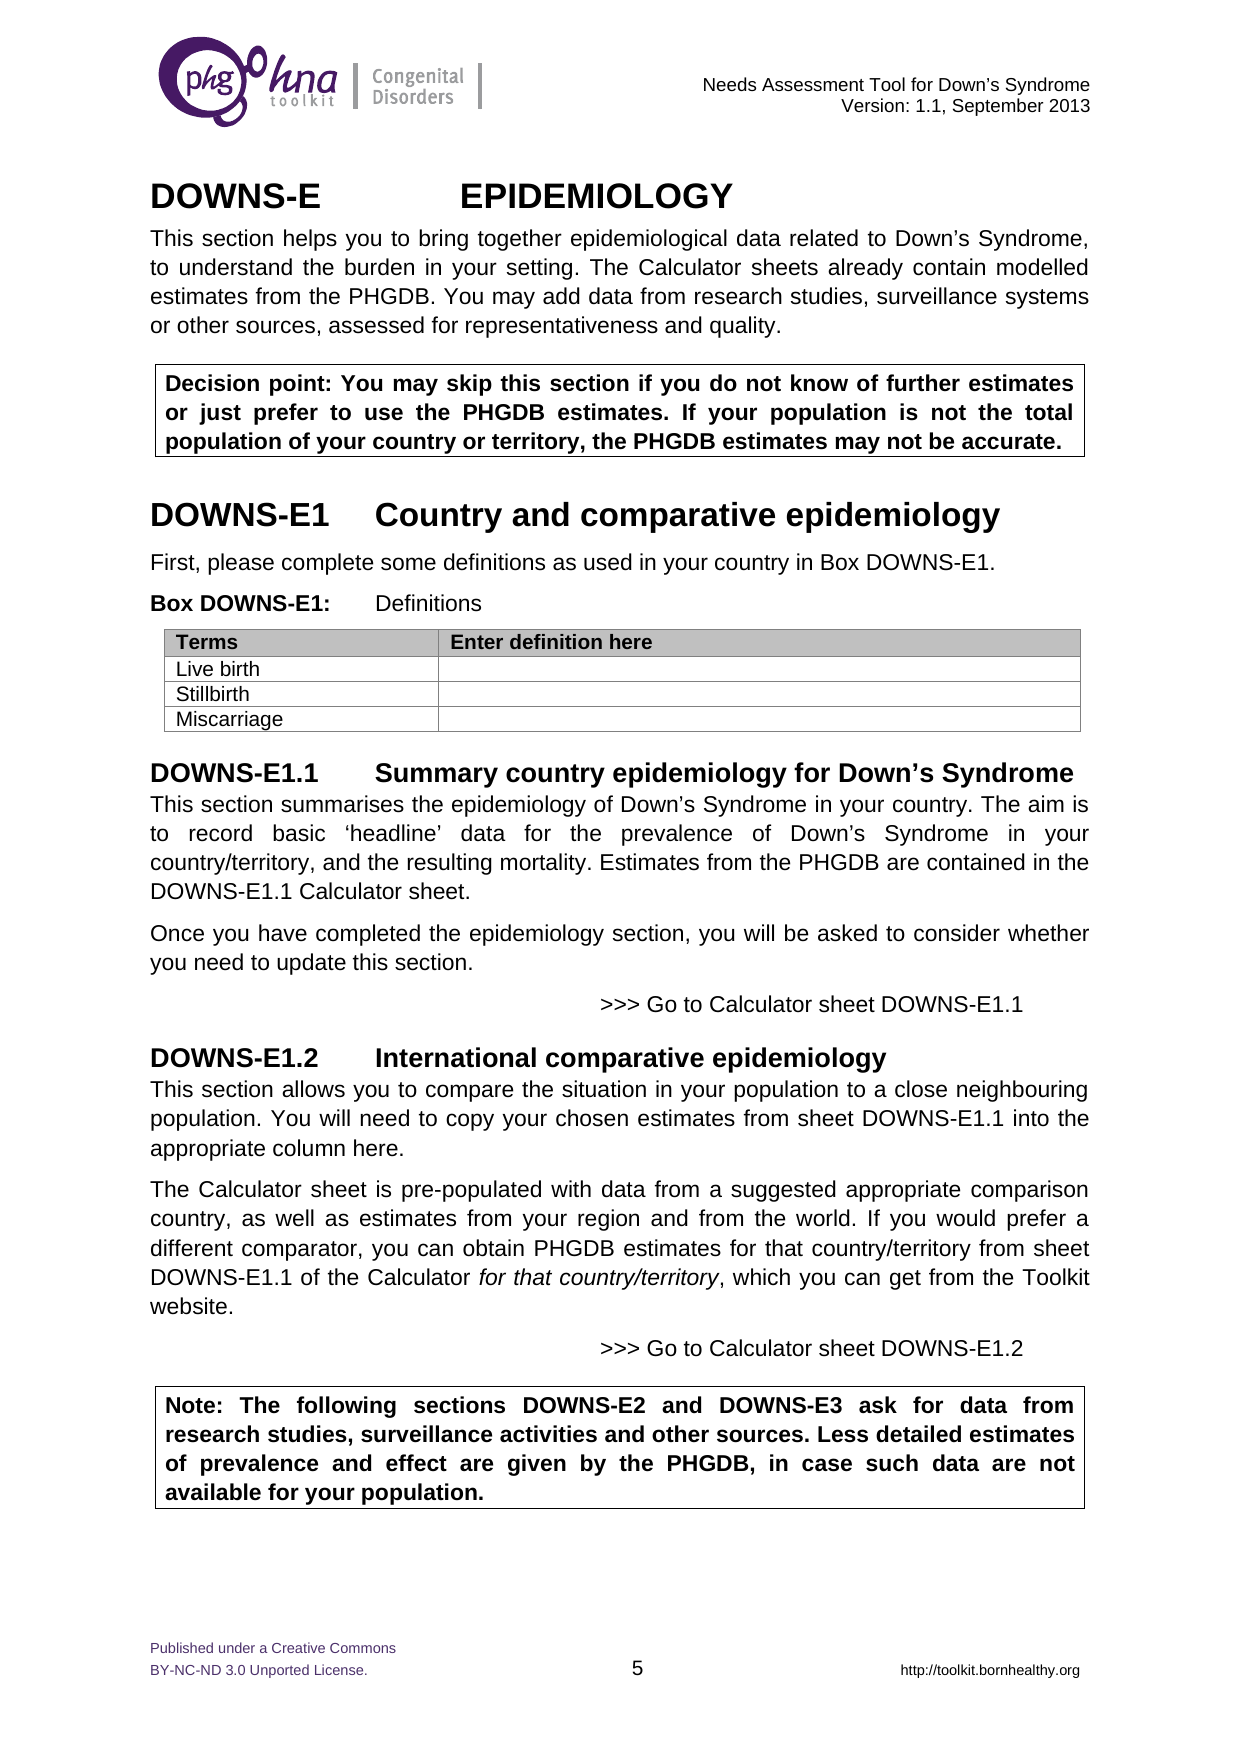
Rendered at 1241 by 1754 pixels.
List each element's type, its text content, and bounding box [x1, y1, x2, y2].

table_header Terms [165, 630, 438, 656]
table_cell [439, 682, 1080, 706]
text Decision point: You may skip this section if you do not know of further estimates or just prefer to use the PHGDB estimates. If your population is not the total population of your country or territory, the PHGDB estimates may not be accurate. [156, 365, 1084, 456]
text The Calculator sheet is pre-populated with data from a suggested appropriate comparison country, as well as estimates from your region and from the world. If you would prefer a different comparator, you can obtain PHGDB estimates for that country/territory from sheet DOWNS-E1.1 of the Calculator for that country/territory, which you can get from the Toolkit website. [150, 1173, 1090, 1319]
table_cell Miscarriage [165, 707, 438, 731]
text Once you have completed the epidemiology section, you will be asked to consider whether you need to update this section. [150, 917, 1090, 976]
text Note: The following sections DOWNS-E2 and DOWNS-E3 ask for data from research studies, surveillance activities and other sources. Less detailed estimates of prevalence and effect are given by the PHGDB, in case such data are not available for your population. [156, 1387, 1084, 1508]
subtitle DOWNS-E1.1 Summary country epidemiology for Down’s Syndrome [150, 757, 1090, 788]
table_cell [439, 707, 1080, 731]
table_cell [439, 657, 1080, 681]
subtitle DOWNS-E1 Country and comparative epidemiology [150, 495, 1090, 533]
subtitle Downs-E Epidemiology [150, 175, 1090, 216]
text Box DOWNS-E1: Definitions [150, 587, 1090, 617]
text This section allows you to compare the situation in your population to a close neighbouring population. You will need to copy your chosen estimates from sheet DOWNS-E1.1 into the appropriate column here. [150, 1073, 1090, 1161]
text First, please complete some definitions as used in your country in Box DOWNS-E1. [150, 546, 1090, 575]
table_cell Live birth [165, 657, 438, 681]
table_header Enter definition here [439, 630, 1080, 656]
text >>> Go to Calculator sheet DOWNS-E1.1 [525, 988, 1090, 1017]
text >>> Go to Calculator sheet DOWNS-E1.2 [525, 1332, 1090, 1361]
text This section summarises the epidemiology of Down’s Syndrome in your country. The aim is to record basic ‘headline’ data for the prevalence of Down’s Syndrome in your country/territory, and the resulting mortality. Estimates from the PHGDB are contained in the DOWNS-E1.1 Calculator sheet. [150, 788, 1090, 905]
table_cell Stillbirth [165, 682, 438, 706]
text This section helps you to bring together epidemiological data related to Down’s Syndrome, to understand the burden in your setting. The Calculator sheets already contain modelled estimates from the PHGDB. You may add data from research studies, surveillance systems or other sources, assessed for representativeness and quality. [150, 222, 1090, 339]
subtitle DOWNS-E1.2 International comparative epidemiology [150, 1042, 1090, 1073]
